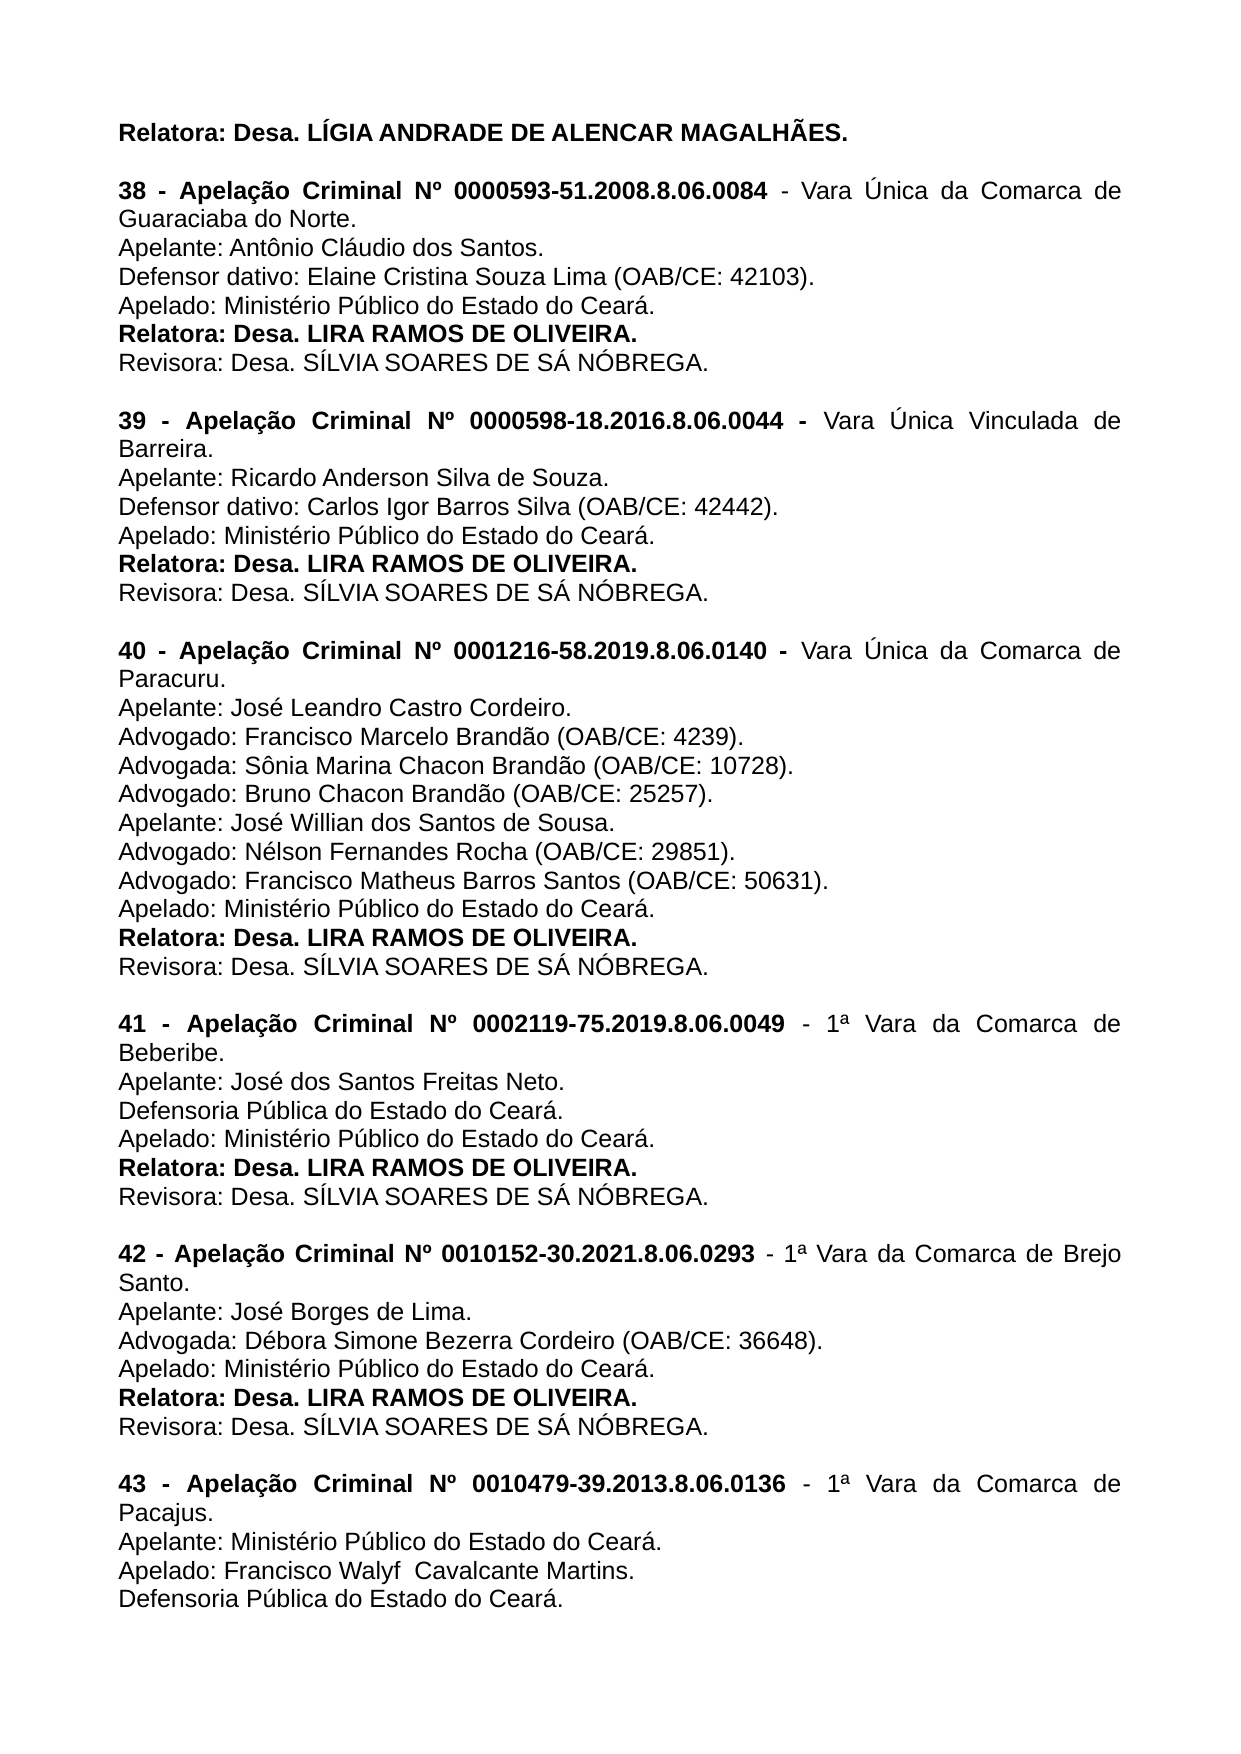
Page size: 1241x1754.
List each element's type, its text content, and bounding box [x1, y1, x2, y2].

text Defensor dativo: Elaine Cristina Souza Lima (OAB/CE: 42103). [118, 262, 1122, 291]
text Defensoria Pública do Estado do Ceará. [118, 1096, 1122, 1124]
text Relatora: Desa. LIRA RAMOS DE OLIVEIRA. [118, 1383, 1122, 1412]
text Relatora: Desa. LIRA RAMOS DE OLIVEIRA. [118, 319, 1122, 348]
text Advogado: Nélson Fernandes Rocha (OAB/CE: 29851). [118, 837, 1122, 866]
text Defensor dativo: Carlos Igor Barros Silva (OAB/CE: 42442). [118, 492, 1122, 521]
text 43 - Apelação Criminal Nº 0010479-39.2013.8.06.0136 - 1ª Vara da Comarca de Pacajus. [118, 1469, 1122, 1527]
text Apelado: Francisco Walyf Cavalcante Martins. [118, 1556, 1122, 1584]
text Apelante: Antônio Cláudio dos Santos. [118, 233, 1122, 262]
text Apelante: Ricardo Anderson Silva de Souza. [118, 463, 1122, 492]
text Apelado: Ministério Público do Estado do Ceará. [118, 894, 1122, 923]
text Apelado: Ministério Público do Estado do Ceará. [118, 521, 1122, 549]
text Apelante: Ministério Público do Estado do Ceará. [118, 1527, 1122, 1556]
text 41 - Apelação Criminal Nº 0002119-75.2019.8.06.0049 - 1ª Vara da Comarca de Beberibe. [118, 1009, 1122, 1067]
text 38 - Apelação Criminal Nº 0000593-51.2008.8.06.0084 - Vara Única da Comarca de Guaraciaba do Norte. [118, 176, 1122, 233]
text Relatora: Desa. LIRA RAMOS DE OLIVEIRA. [118, 549, 1122, 578]
text Revisora: Desa. SÍLVIA SOARES DE SÁ NÓBREGA. [118, 952, 1122, 981]
text Advogada: Débora Simone Bezerra Cordeiro (OAB/CE: 36648). [118, 1326, 1122, 1354]
text Apelado: Ministério Público do Estado do Ceará. [118, 1354, 1122, 1383]
text Apelante: José Borges de Lima. [118, 1297, 1122, 1326]
text Apelante: José dos Santos Freitas Neto. [118, 1067, 1122, 1096]
text 39 - Apelação Criminal Nº 0000598-18.2016.8.06.0044 - Vara Única Vinculada de Barreira. [118, 406, 1122, 463]
text Advogado: Francisco Matheus Barros Santos (OAB/CE: 50631). [118, 866, 1122, 894]
text Apelante: José Willian dos Santos de Sousa. [118, 808, 1122, 837]
text 40 - Apelação Criminal Nº 0001216-58.2019.8.06.0140 - Vara Única da Comarca de Paracuru. [118, 636, 1122, 693]
text Apelado: Ministério Público do Estado do Ceará. [118, 291, 1122, 319]
text Advogada: Sônia Marina Chacon Brandão (OAB/CE: 10728). [118, 751, 1122, 779]
text Relatora: Desa. LIRA RAMOS DE OLIVEIRA. [118, 923, 1122, 952]
text Revisora: Desa. SÍLVIA SOARES DE SÁ NÓBREGA. [118, 578, 1122, 607]
text Revisora: Desa. SÍLVIA SOARES DE SÁ NÓBREGA. [118, 348, 1122, 377]
text Relatora: Desa. LÍGIA ANDRADE DE ALENCAR MAGALHÃES. [118, 118, 1122, 147]
text 42 - Apelação Criminal Nº 0010152-30.2021.8.06.0293 - 1ª Vara da Comarca de Brejo Santo. [118, 1239, 1122, 1297]
text Advogado: Bruno Chacon Brandão (OAB/CE: 25257). [118, 779, 1122, 808]
text Defensoria Pública do Estado do Ceará. [118, 1584, 1122, 1613]
text Relatora: Desa. LIRA RAMOS DE OLIVEIRA. [118, 1153, 1122, 1182]
text Revisora: Desa. SÍLVIA SOARES DE SÁ NÓBREGA. [118, 1182, 1122, 1211]
text Apelado: Ministério Público do Estado do Ceará. [118, 1124, 1122, 1153]
text Apelante: José Leandro Castro Cordeiro. [118, 693, 1122, 722]
text Advogado: Francisco Marcelo Brandão (OAB/CE: 4239). [118, 722, 1122, 751]
text Revisora: Desa. SÍLVIA SOARES DE SÁ NÓBREGA. [118, 1412, 1122, 1441]
